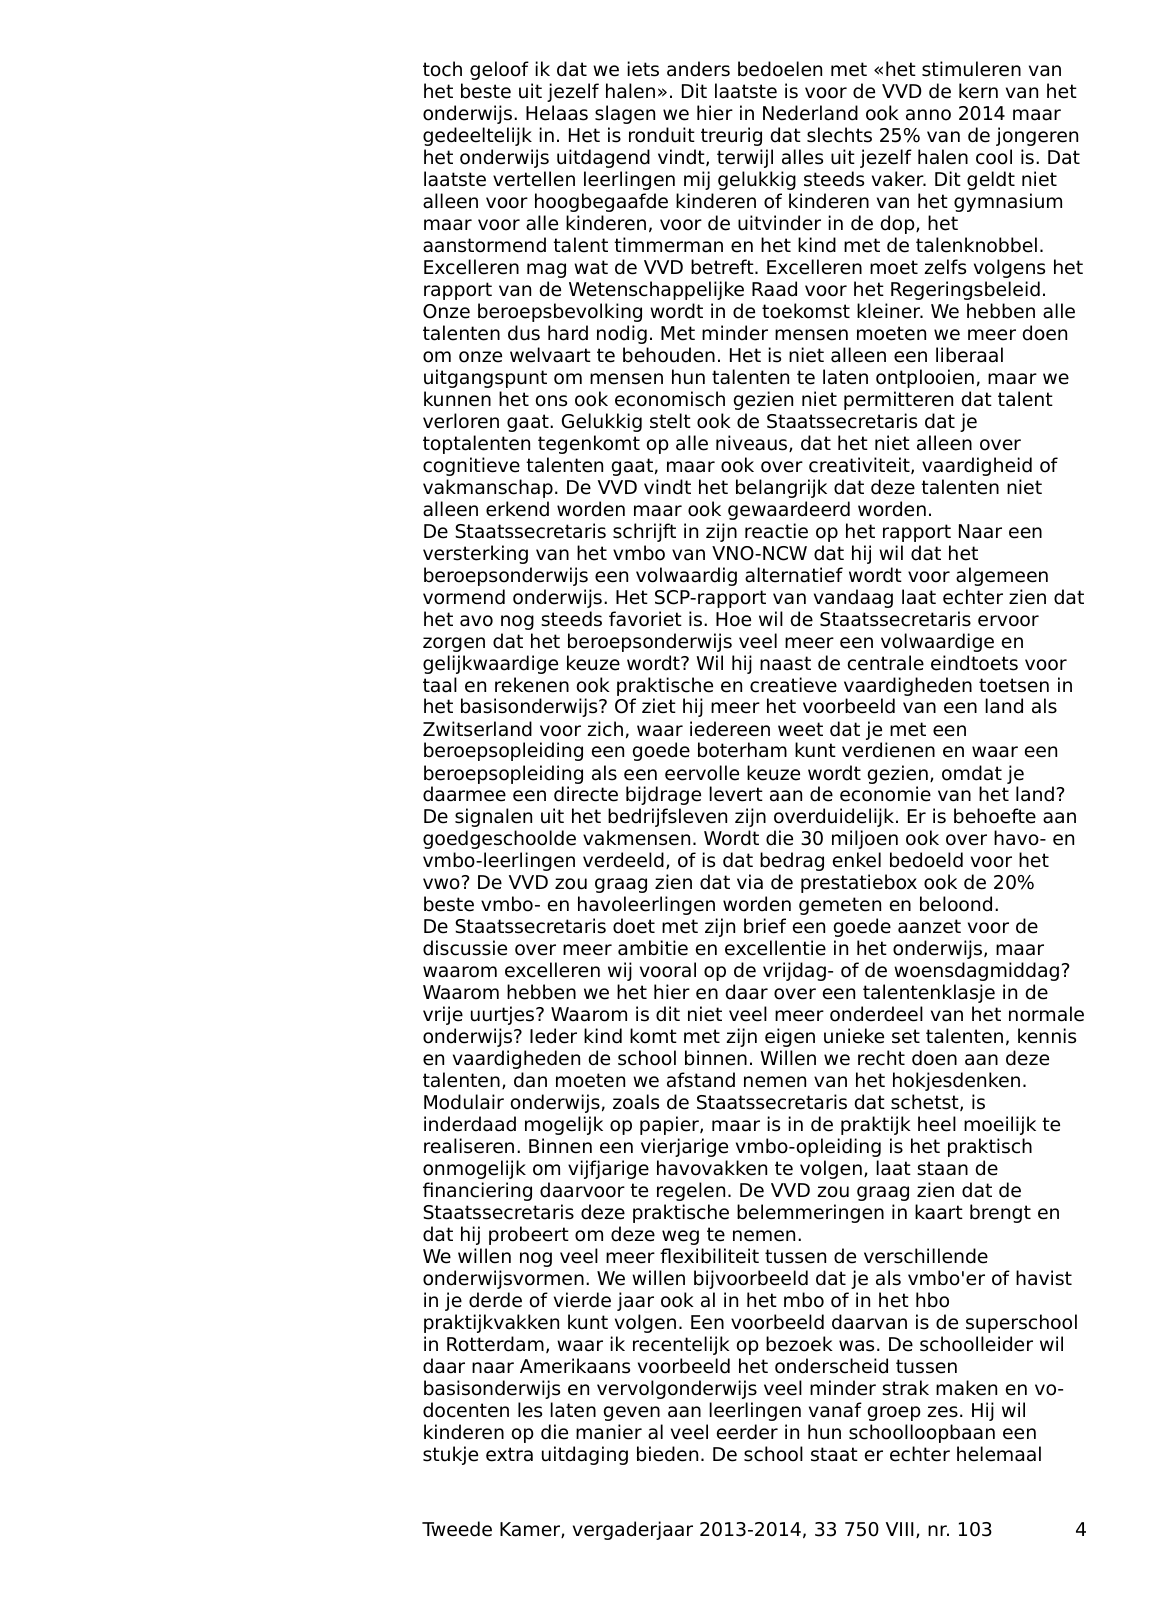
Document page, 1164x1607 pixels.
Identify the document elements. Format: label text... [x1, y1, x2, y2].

text We willen nog veel meer flexibiliteit tussen de verschillende onderwijsvormen. We willen bijvoorbeeld dat je als vmbo'er of havist in je derde of vierde jaar ook al in het mbo of in het hbo praktijkvakken kunt volgen. Een voorbeeld daarvan is de superschool in Rotterdam, waar ik recentelijk op bezoek was. De schoolleider wil daar naar Amerikaans voorbeeld het onderscheid tussen basisonderwijs en vervolgonderwijs veel minder strak maken en vo-docenten les laten geven aan leerlingen vanaf groep zes. Hij wil kinderen op die manier al veel eerder in hun schoolloopbaan een stukje extra uitdaging bieden. De school staat er echter helemaal [422, 1246, 1087, 1466]
text De Staatssecretaris doet met zijn brief een goede aanzet voor de discussie over meer ambitie en excellentie in het onderwijs, maar waarom excelleren wij vooral op de vrijdag- of de woensdagmiddag? Waarom hebben we het hier en daar over een talentenklasje in de vrije uurtjes? Waarom is dit niet veel meer onderdeel van het normale onderwijs? Ieder kind komt met zijn eigen unieke set talenten, kennis en vaardigheden de school binnen. Willen we recht doen aan deze talenten, dan moeten we afstand nemen van het hokjesdenken. Modulair onderwijs, zoals de Staatssecretaris dat schetst, is inderdaad mogelijk op papier, maar is in de praktijk heel moeilijk te realiseren. Binnen een vierjarige vmbo-opleiding is het praktisch onmogelijk om vijfjarige havovakken te volgen, laat staan de financiering daarvoor te regelen. De VVD zou graag zien dat de Staatssecretaris deze praktische belemmeringen in kaart brengt en dat hij probeert om deze weg te nemen. [422, 916, 1087, 1246]
text De Staatssecretaris schrijft in zijn reactie op het rapport Naar een versterking van het vmbo van VNO-NCW dat hij wil dat het beroepsonderwijs een volwaardig alternatief wordt voor algemeen vormend onderwijs. Het SCP-rapport van vandaag laat echter zien dat het avo nog steeds favoriet is. Hoe wil de Staatssecretaris ervoor zorgen dat het beroepsonderwijs veel meer een volwaardige en gelijkwaardige keuze wordt? Wil hij naast de centrale eindtoets voor taal en rekenen ook praktische en creatieve vaardigheden toetsen in het basisonderwijs? Of ziet hij meer het voorbeeld van een land als Zwitserland voor zich, waar iedereen weet dat je met een beroepsopleiding een goede boterham kunt verdienen en waar een beroepsopleiding als een eervolle keuze wordt gezien, omdat je daarmee een directe bijdrage levert aan de economie van het land? [422, 521, 1087, 806]
text De signalen uit het bedrijfsleven zijn overduidelijk. Er is behoefte aan goedgeschoolde vakmensen. Wordt die 30 miljoen ook over havo- en vmbo-leerlingen verdeeld, of is dat bedrag enkel bedoeld voor het vwo? De VVD zou graag zien dat via de prestatiebox ook de 20% beste vmbo- en havoleerlingen worden gemeten en beloond. [422, 806, 1087, 916]
text Excelleren mag wat de VVD betreft. Excelleren moet zelfs volgens het rapport van de Wetenschappelijke Raad voor het Regeringsbeleid. Onze beroepsbevolking wordt in de toekomst kleiner. We hebben alle talenten dus hard nodig. Met minder mensen moeten we meer doen om onze welvaart te behouden. Het is niet alleen een liberaal uitgangspunt om mensen hun talenten te laten ontplooien, maar we kunnen het ons ook economisch gezien niet permitteren dat talent verloren gaat. Gelukkig stelt ook de Staatssecretaris dat je toptalenten tegenkomt op alle niveaus, dat het niet alleen over cognitieve talenten gaat, maar ook over creativiteit, vaardigheid of vakmanschap. De VVD vindt het belangrijk dat deze talenten niet alleen erkend worden maar ook gewaardeerd worden. [422, 257, 1087, 521]
text toch geloof ik dat we iets anders bedoelen met «het stimuleren van het beste uit jezelf halen». Dit laatste is voor de VVD de kern van het onderwijs. Helaas slagen we hier in Nederland ook anno 2014 maar gedeeltelijk in. Het is ronduit treurig dat slechts 25% van de jongeren het onderwijs uitdagend vindt, terwijl alles uit jezelf halen cool is. Dat laatste vertellen leerlingen mij gelukkig steeds vaker. Dit geldt niet alleen voor hoogbegaafde kinderen of kinderen van het gymnasium maar voor alle kinderen, voor de uitvinder in de dop, het aanstormend talent timmerman en het kind met de talenknobbel. [422, 59, 1087, 257]
